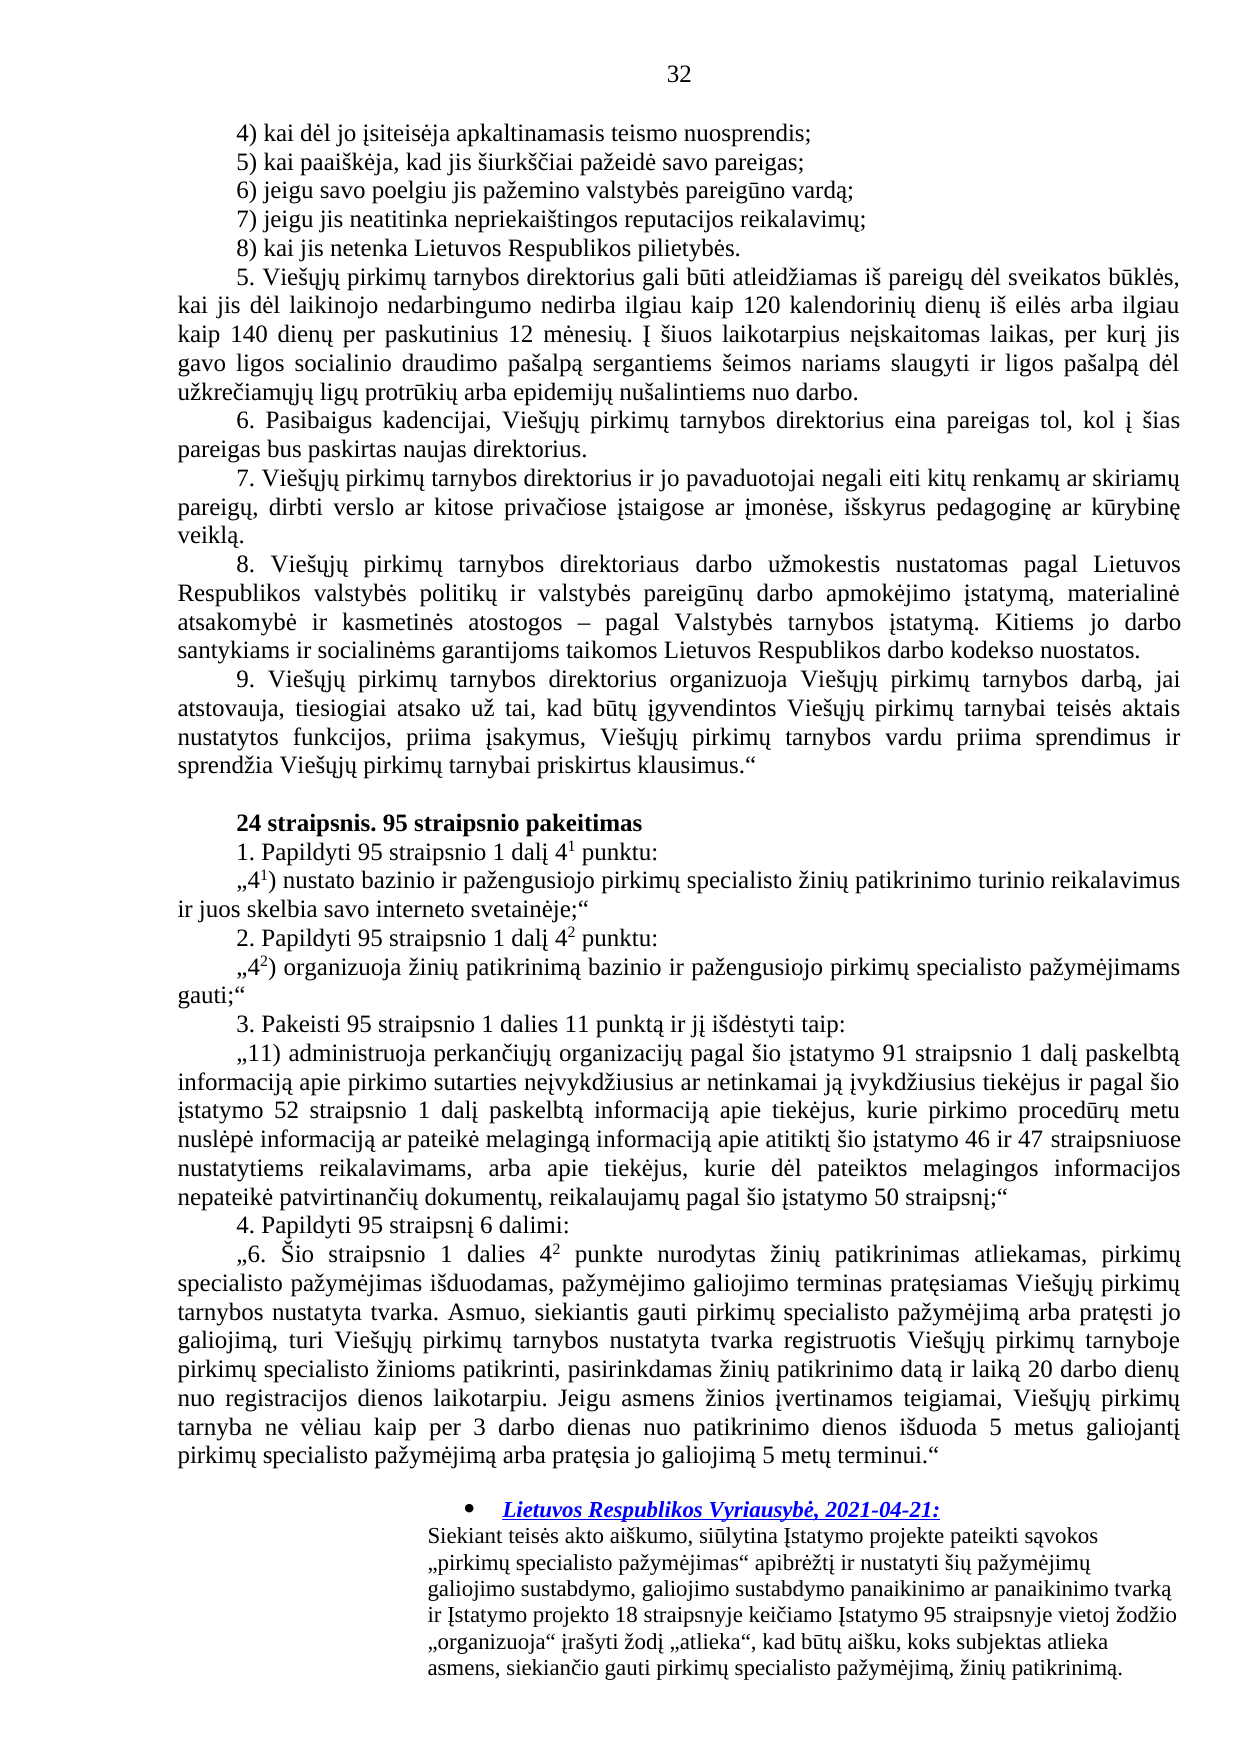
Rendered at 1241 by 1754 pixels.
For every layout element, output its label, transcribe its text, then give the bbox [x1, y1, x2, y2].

text „42) organizuoja žinių patikrinimą bazinio ir pažengusiojo pirkimų specialisto pažymėjimams gauti;“ [177, 952, 1181, 1009]
text 6. Pasibaigus kadencijai, Viešųjų pirkimų tarnybos direktorius eina pareigas tol, kol į šias pareigas bus paskirtas naujas direktorius. [177, 406, 1181, 463]
text „11) administruoja perkančiųjų organizacijų pagal šio įstatymo 91 straipsnio 1 dalį paskelbtą informaciją apie pirkimo sutarties neįvykdžiusius ar netinkamai ją įvykdžiusius tiekėjus ir pagal šio įstatymo 52 straipsnio 1 dalį paskelbtą informaciją apie tiekėjus, kurie pirkimo procedūrų metu nuslėpė informaciją ar pateikė melagingą informaciją apie atitiktį šio įstatymo 46 ir 47 straipsniuose nustatytiems reikalavimams, arba apie tiekėjus, kurie dėl pateiktos melagingos informacijos nepateikė patvirtinančių dokumentų, reikalaujamų pagal šio įstatymo 50 straipsnį;“ [177, 1038, 1181, 1211]
text Siekiant teisės akto aiškumo, siūlytina Įstatymo projekte pateikti sąvokos „pirkimų specialisto pažymėjimas“ apibrėžtį ir nustatyti šių pažymėjimų galiojimo sustabdymo, galiojimo sustabdymo panaikinimo ar panaikinimo tvarką ir Įstatymo projekto 18 straipsnyje keičiamo Įstatymo 95 straipsnyje vietoj žodžio „organizuoja“ įrašyti žodį „atlieka“, kad būtų aišku, koks subjektas atlieka asmens, siekiančio gauti pirkimų specialisto pažymėjimą, žinių patikrinimą. [427, 1522, 1181, 1681]
text „6. Šio straipsnio 1 dalies 42 punkte nurodytas žinių patikrinimas atliekamas, pirkimų specialisto pažymėjimas išduodamas, pažymėjimo galiojimo terminas pratęsiamas Viešųjų pirkimų tarnybos nustatyta tvarka. Asmuo, siekiantis gauti pirkimų specialisto pažymėjimą arba pratęsti jo galiojimą, turi Viešųjų pirkimų tarnybos nustatyta tvarka registruotis Viešųjų pirkimų tarnyboje pirkimų specialisto žinioms patikrinti, pasirinkdamas žinių patikrinimo datą ir laiką 20 darbo dienų nuo registracijos dienos laikotarpiu. Jeigu asmens žinios įvertinamos teigiamai, Viešųjų pirkimų tarnyba ne vėliau kaip per 3 darbo dienas nuo patikrinimo dienos išduoda 5 metus galiojantį pirkimų specialisto pažymėjimą arba pratęsia jo galiojimą 5 metų terminui.“ [177, 1239, 1181, 1469]
text 6) jeigu savo poelgiu jis pažemino valstybės pareigūno vardą; [177, 176, 1181, 204]
text 8) kai jis netenka Lietuvos Respublikos pilietybės. [177, 233, 1181, 262]
text 9. Viešųjų pirkimų tarnybos direktorius organizuoja Viešųjų pirkimų tarnybos darbą, jai atstovauja, tiesiogiai atsako už tai, kad būtų įgyvendintos Viešųjų pirkimų tarnybai teisės aktais nustatytos funkcijos, priima įsakymus, Viešųjų pirkimų tarnybos vardu priima sprendimus ir sprendžia Viešųjų pirkimų tarnybai priskirtus klausimus.“ [177, 664, 1181, 779]
text 5. Viešųjų pirkimų tarnybos direktorius gali būti atleidžiamas iš pareigų dėl sveikatos būklės, kai jis dėl laikinojo nedarbingumo nedirba ilgiau kaip 120 kalendorinių dienų iš eilės arba ilgiau kaip 140 dienų per paskutinius 12 mėnesių. Į šiuos laikotarpius neįskaitomas laikas, per kurį jis gavo ligos socialinio draudimo pašalpą sergantiems šeimos nariams slaugyti ir ligos pašalpą dėl užkrečiamųjų ligų protrūkių arba epidemijų nušalintiems nuo darbo. [177, 262, 1181, 406]
text 8. Viešųjų pirkimų tarnybos direktoriaus darbo užmokestis nustatomas pagal Lietuvos Respublikos valstybės politikų ir valstybės pareigūnų darbo apmokėjimo įstatymą, materialinė atsakomybė ir kasmetinės atostogos – pagal Valstybės tarnybos įstatymą. Kitiems jo darbo santykiams ir socialinėms garantijoms taikomos Lietuvos Respublikos darbo kodekso nuostatos. [177, 549, 1181, 664]
text 4) kai dėl jo įsiteisėja apkaltinamasis teismo nuosprendis; [177, 118, 1181, 147]
text „41) nustato bazinio ir pažengusiojo pirkimų specialisto žinių patikrinimo turinio reikalavimus ir juos skelbia savo interneto svetainėje;“ [177, 866, 1181, 923]
text 1. Papildyti 95 straipsnio 1 dalį 41 punktu: [177, 837, 1181, 866]
text 7. Viešųjų pirkimų tarnybos direktorius ir jo pavaduotojai negali eiti kitų renkamų ar skiriamų pareigų, dirbti verslo ar kitose privačiose įstaigose ar įmonėse, išskyrus pedagoginę ar kūrybinę veiklą. [177, 463, 1181, 549]
text 4. Papildyti 95 straipsnį 6 dalimi: [177, 1211, 1181, 1239]
text 5) kai paaiškėja, kad jis šiurkščiai pažeidė savo pareigas; [177, 147, 1181, 176]
text 2. Papildyti 95 straipsnio 1 dalį 42 punktu: [177, 923, 1181, 952]
text 3. Pakeisti 95 straipsnio 1 dalies 11 punktą ir jį išdėstyti taip: [177, 1009, 1181, 1038]
list Lietuvos Respublikos Vyriausybė, 2021-04-21: [465, 1496, 1181, 1522]
text 24 straipsnis. 95 straipsnio pakeitimas [177, 808, 1181, 837]
text 7) jeigu jis neatitinka nepriekaištingos reputacijos reikalavimų; [177, 204, 1181, 233]
